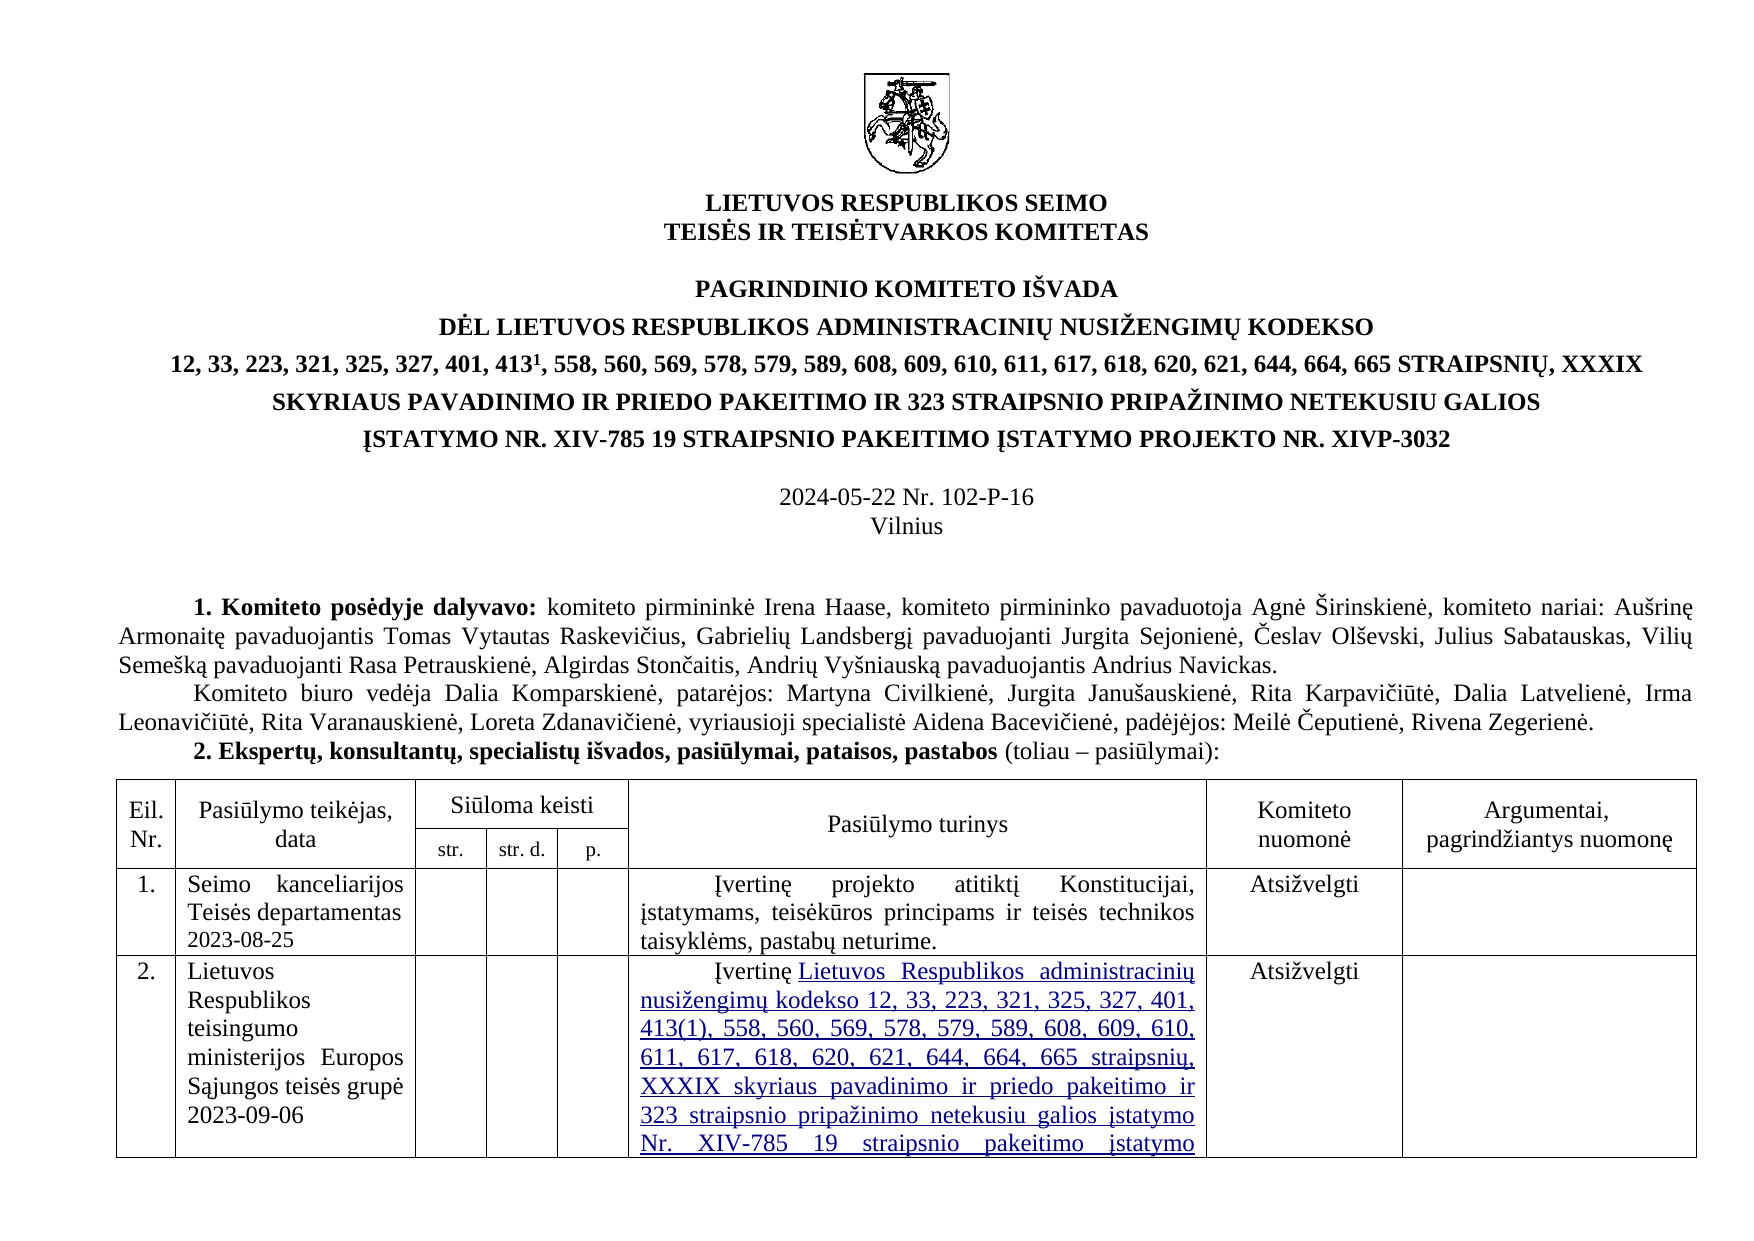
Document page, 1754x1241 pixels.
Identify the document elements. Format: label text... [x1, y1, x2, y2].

table_cell Lietuvos Respublikos teisingumo ministerijos Europos Sąjungos teisės grupė 2023-09-06 [176, 956, 415, 1157]
table_header Komiteto nuomonė [1207, 780, 1402, 868]
table_cell [487, 956, 557, 1157]
text 2024-05-22 Nr. 102-P-16 [118, 482, 1695, 511]
table_cell p. [558, 829, 628, 868]
table_cell [416, 956, 486, 1157]
table_cell Atsižvelgti [1207, 869, 1402, 955]
table_cell Seimo kanceliarijos Teisės departamentas 2023-08-25 [176, 869, 415, 955]
table_header Argumentai, pagrindžiantys nuomonę [1403, 780, 1696, 868]
table_cell [1403, 869, 1696, 955]
table_header Eil. Nr. [117, 780, 175, 868]
table_cell [558, 869, 628, 955]
table_header Pasiūlymo teikėjas, data [176, 780, 415, 868]
table_cell str. d. [487, 829, 557, 868]
table_cell Įvertinę projekto atitiktį Konstitucijai, įstatymams, teisėkūros principams ir teisės technikos taisyklėms, pastabų neturime. [629, 869, 1206, 955]
table_cell [487, 869, 557, 955]
table_cell Įvertinę Lietuvos Respublikos administracinių nusižengimų kodekso 12, 33, 223, 321, 325, 327, 401, 413(1), 558, 560, 569, 578, 579, 589, 608, 609, 610, 611, 617, 618, 620, 621, 644, 664, 665 straipsnių, XXXIX skyriaus pavadinimo ir priedo pakeitimo ir 323 straipsnio pripažinimo netekusiu galios įstatymo Nr. XIV-785 19 straipsnio pakeitimo įstatymo [629, 956, 1206, 1157]
text Vilnius [118, 511, 1695, 539]
subtitle PAGRINDINIO KOMITETO IŠVADA [118, 274, 1695, 303]
text ĮSTATYMO NR. XIV-785 19 STRAIPSNIO PAKEITIMO ĮSTATYMO PROJEKTO nr. xivp-3032 [118, 416, 1695, 453]
text 12, 33, 223, 321, 325, 327, 401, 4131, 558, 560, 569, 578, 579, 589, 608, 609, 610, 611, 617, 618, 620, 621, 644, 664, 665 STRAIPSNIŲ, XXXIX SKYRIAUS PAVADINIMO IR PRIEDO PAKEITIMO IR 323 STRAIPSNIO PRIPAŽINIMO NETEKUSIU GALIOS [118, 341, 1695, 416]
table_cell 2. [117, 956, 175, 1157]
table_cell [416, 869, 486, 955]
table_header Siūloma keisti [416, 780, 628, 828]
table_header Pasiūlymo turinys [629, 780, 1206, 868]
subtitle 2. Ekspertų, konsultantų, specialistų išvados, pasiūlymai, pataisos, pastabos (toliau – pasiūlymai): [118, 736, 1695, 765]
table_cell str. [416, 829, 486, 868]
text DĖL LIETUVOS RESPUBLIKOS ADMINISTRACINIŲ NUSIŽENGIMŲ KODEKSO [118, 303, 1695, 341]
table_cell 1. [117, 869, 175, 955]
table_cell [558, 956, 628, 1157]
text Komiteto biuro vedėja Dalia Komparskienė, patarėjos: Martyna Civilkienė, Jurgita Janušauskienė, Rita Karpavičiūtė, Dalia Latvelienė, Irma Leonavičiūtė, Rita Varanauskienė, Loreta Zdanavičienė, vyriausioji specialistė Aidena Bacevičienė, padėjėjos: Meilė Čeputienė, Rivena Zegerienė. [118, 678, 1695, 736]
text TEISĖS IR TEISĖTVARKOS KOMITETAS [118, 217, 1695, 246]
text LIETUVOS RESPUBLIKOS SEIMO [118, 188, 1695, 217]
text 1. Komiteto posėdyje dalyvavo: komiteto pirmininkė Irena Haase, komiteto pirmininko pavaduotoja Agnė Širinskienė, komiteto nariai: Aušrinę Armonaitę pavaduojantis Tomas Vytautas Raskevičius, Gabrielių Landsbergį pavaduojanti Jurgita Sejonienė, Česlav Olševski, Julius Sabatauskas, Vilių Semešką pavaduojanti Rasa Petrauskienė, Algirdas Stončaitis, Andrių Vyšniauską pavaduojantis Andrius Navickas. [118, 592, 1695, 678]
table_cell [1403, 956, 1696, 1157]
table_cell Atsižvelgti [1207, 956, 1402, 1157]
